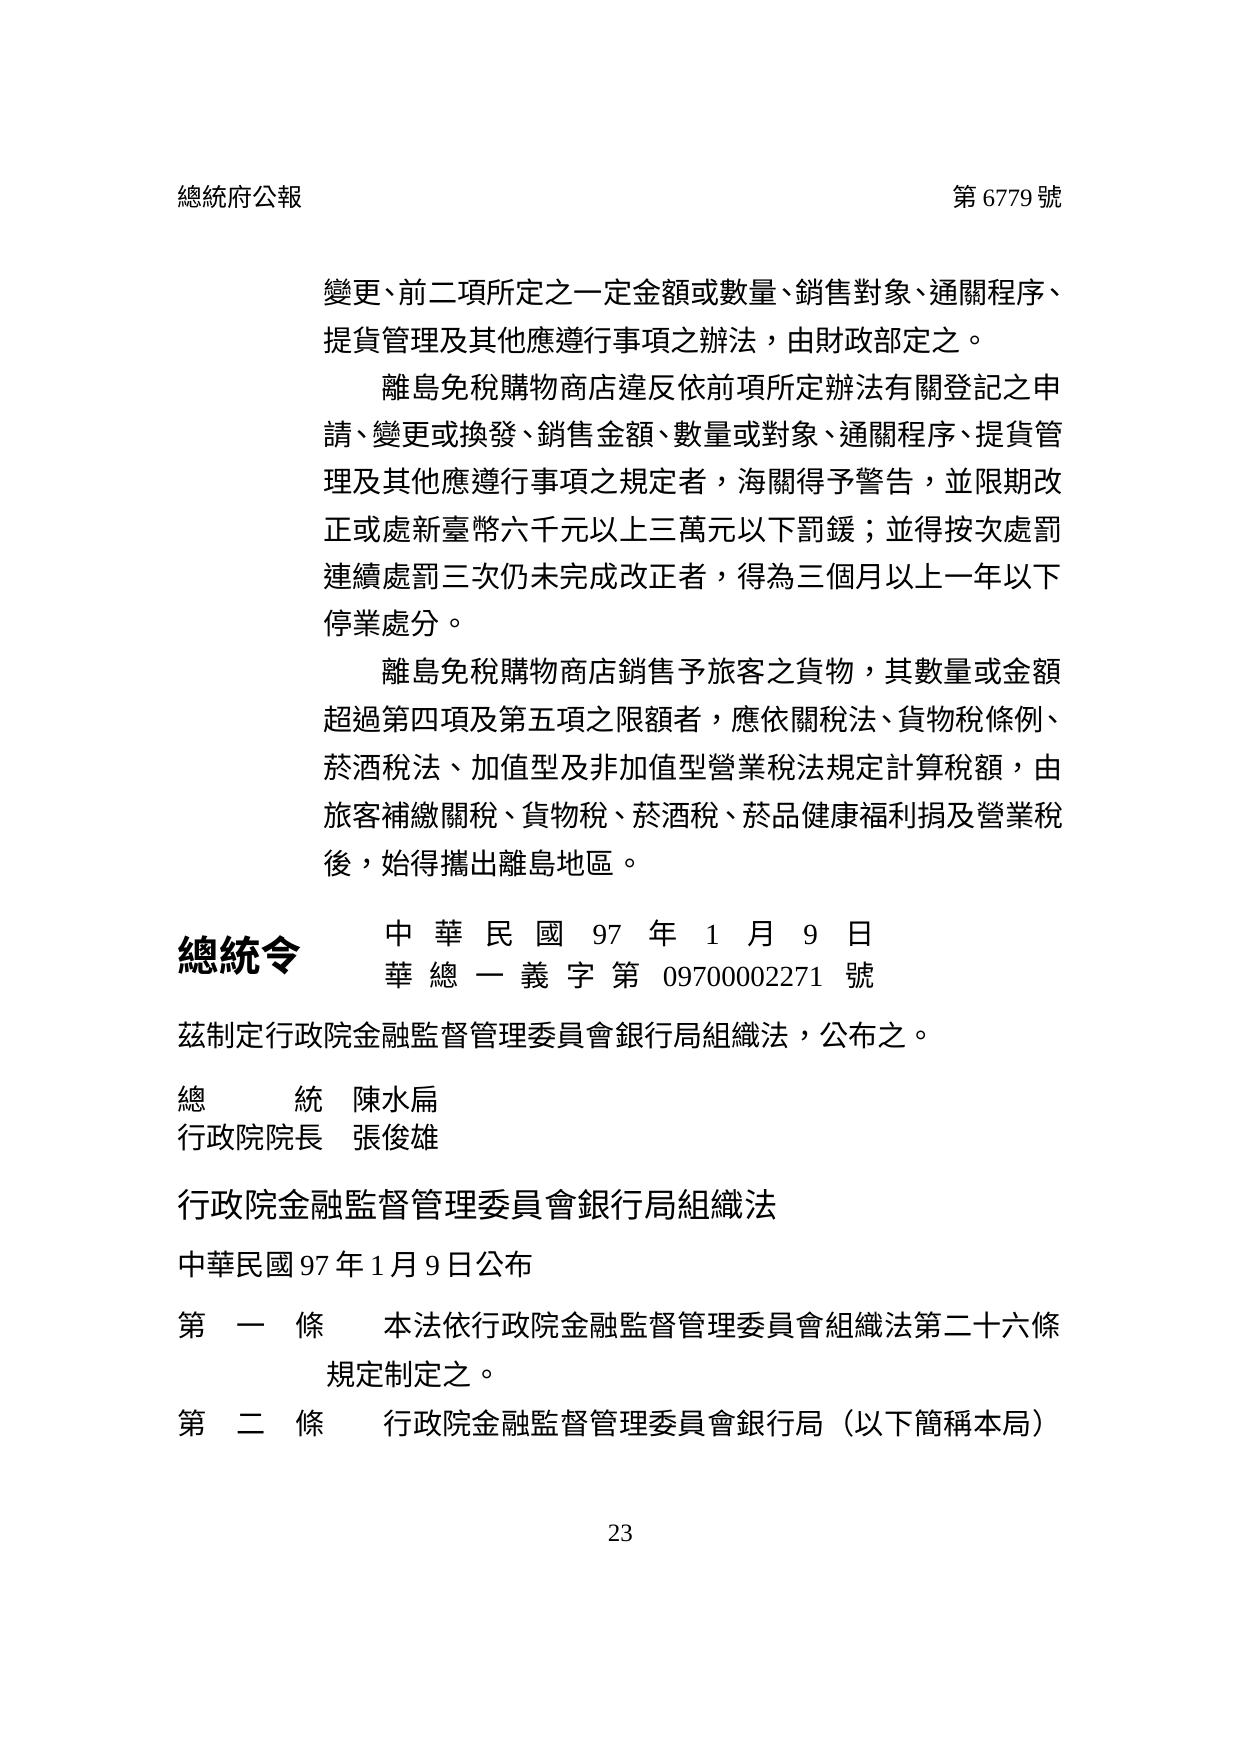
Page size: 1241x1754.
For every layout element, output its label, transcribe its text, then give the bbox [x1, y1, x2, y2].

text 茲制定行政院金融監督管理委員會銀行局組織法，公布之。 [177, 1010, 1063, 1056]
text 行政院院長 張俊雄 [177, 1118, 1063, 1156]
text 行政院金融監督管理委員會銀行局組織法 [177, 1181, 1063, 1227]
text 第 一 條 本法依行政院金融監督管理委員會組織法第二十六條規定制定之。 [177, 1297, 1063, 1395]
text 離島免稅購物商店設置之資格條件、申請程序、登記與變更、前二項所定之一定金額或數量、銷售對象、通關程序、提貨管理及其他應遵行事項之辦法，由財政部定之。 [323, 266, 1063, 360]
table_header 總統令 [174, 909, 381, 997]
text 離島免稅購物商店違反依前項所定辦法有關登記之申請、變更或換發、銷售金額、數量或對象、通關程序、提貨管理及其他應遵行事項之規定者，海關得予警告，並限期改正或處新臺幣六千元以上三萬元以下罰鍰；並得按次處罰；連續處罰三次仍未完成改正者，得為三個月以上一年以下停業處分。 [323, 360, 1063, 644]
text 中華民國97年1月9日公布 [177, 1239, 1063, 1285]
table_header 中華民國97年1月9日 華總一義字第09700002271號 [381, 909, 877, 997]
text 離島免稅購物商店銷售予旅客之貨物，其數量或金額超過第四項及第五項之限額者，應依關稅法、貨物稅條例、菸酒稅法、加值型及非加值型營業稅法規定計算稅額，由旅客補繳關稅、貨物稅、菸酒稅、菸品健康福利捐及營業稅後，始得攜出離島地區。 [323, 644, 1063, 884]
text 第 二 條 行政院金融監督管理委員會銀行局（以下簡稱本局） [177, 1395, 1063, 1444]
text 總 統 陳水扁 [177, 1081, 1063, 1118]
